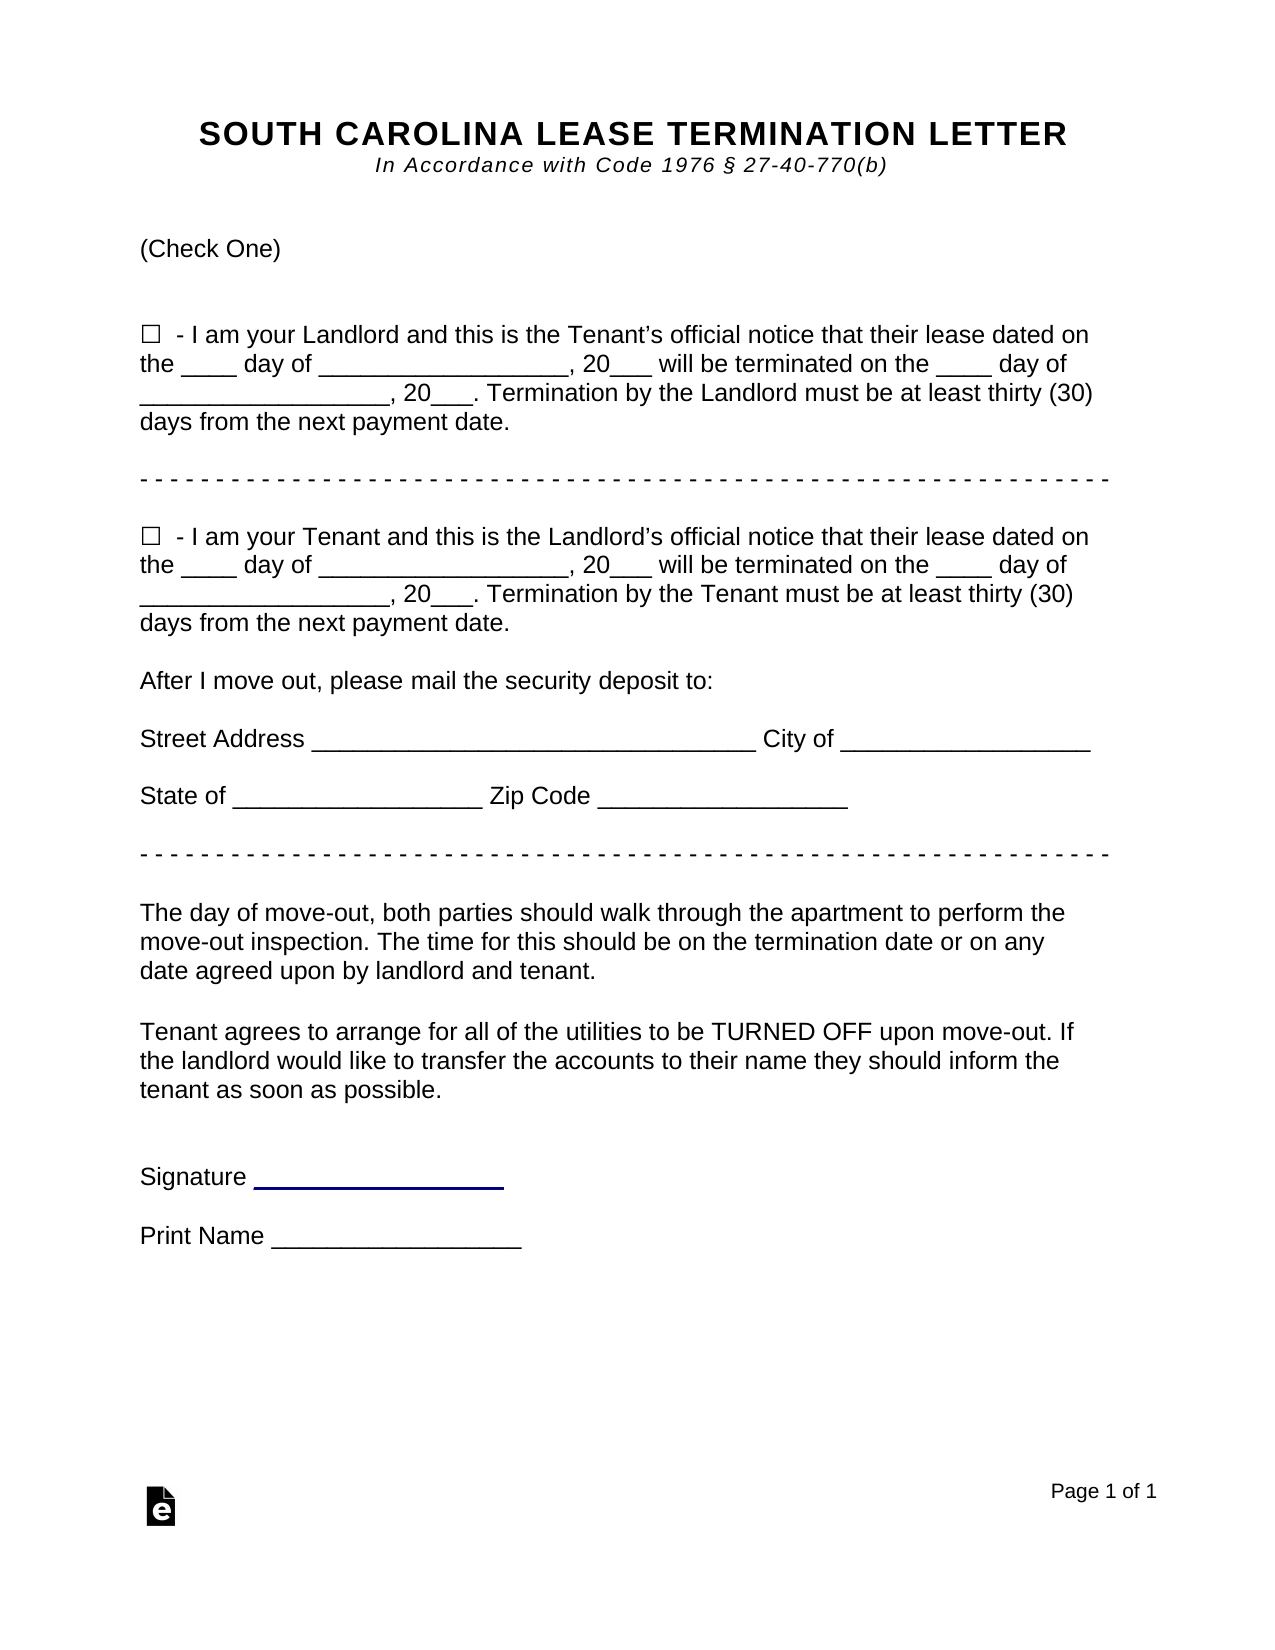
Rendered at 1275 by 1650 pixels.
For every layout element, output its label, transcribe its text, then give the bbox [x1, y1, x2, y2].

text ☐ - I am your Landlord and this is the Tenant’s official notice that their lease dated on the ____ day of __________________, 20___ will be terminated on the ____ day of __________________, 20___. Termination by the Landlord must be at least thirty (30) days from the next payment date. [139, 321, 1125, 436]
text Print Name __________________ [139, 1221, 1125, 1250]
text In Accordance with Code 1976 § 27-40-770(b) [139, 153, 1125, 177]
text ☐ - I am your Tenant and this is the Landlord’s official notice that their lease dated on the ____ day of __________________, 20___ will be terminated on the ____ day of __________________, 20___. Termination by the Tenant must be at least thirty (30) days from the next payment date. [139, 522, 1125, 637]
text Signature __________________ [139, 1162, 1125, 1191]
text - - - - - - - - - - - - - - - - - - - - - - - - - - - - - - - - - - - - - - - - - - - - - - - - - - - - - - - - - - - - - - - - [139, 839, 1125, 867]
text State of __________________ Zip Code __________________ [139, 781, 1127, 810]
text Tenant agrees to arrange for all of the utilities to be TURNED OFF upon move-out. If the landlord would like to transfer the accounts to their name they should inform the tenant as soon as possible. [139, 1017, 1089, 1103]
text (Check One) [139, 234, 1125, 263]
text Street Address ________________________________ City of __________________ [139, 724, 1127, 752]
text After I move out, please mail the security deposit to: [139, 666, 1127, 695]
text - - - - - - - - - - - - - - - - - - - - - - - - - - - - - - - - - - - - - - - - - - - - - - - - - - - - - - - - - - - - - - - - [139, 464, 1125, 493]
text The day of move-out, both parties should walk through the apartment to perform the move-out inspection. The time for this should be on the termination date or on any date agreed upon by landlord and tenant. [139, 898, 1089, 984]
text SOUTH CAROLINA LEASE TERMINATION LETTER [139, 114, 1127, 153]
